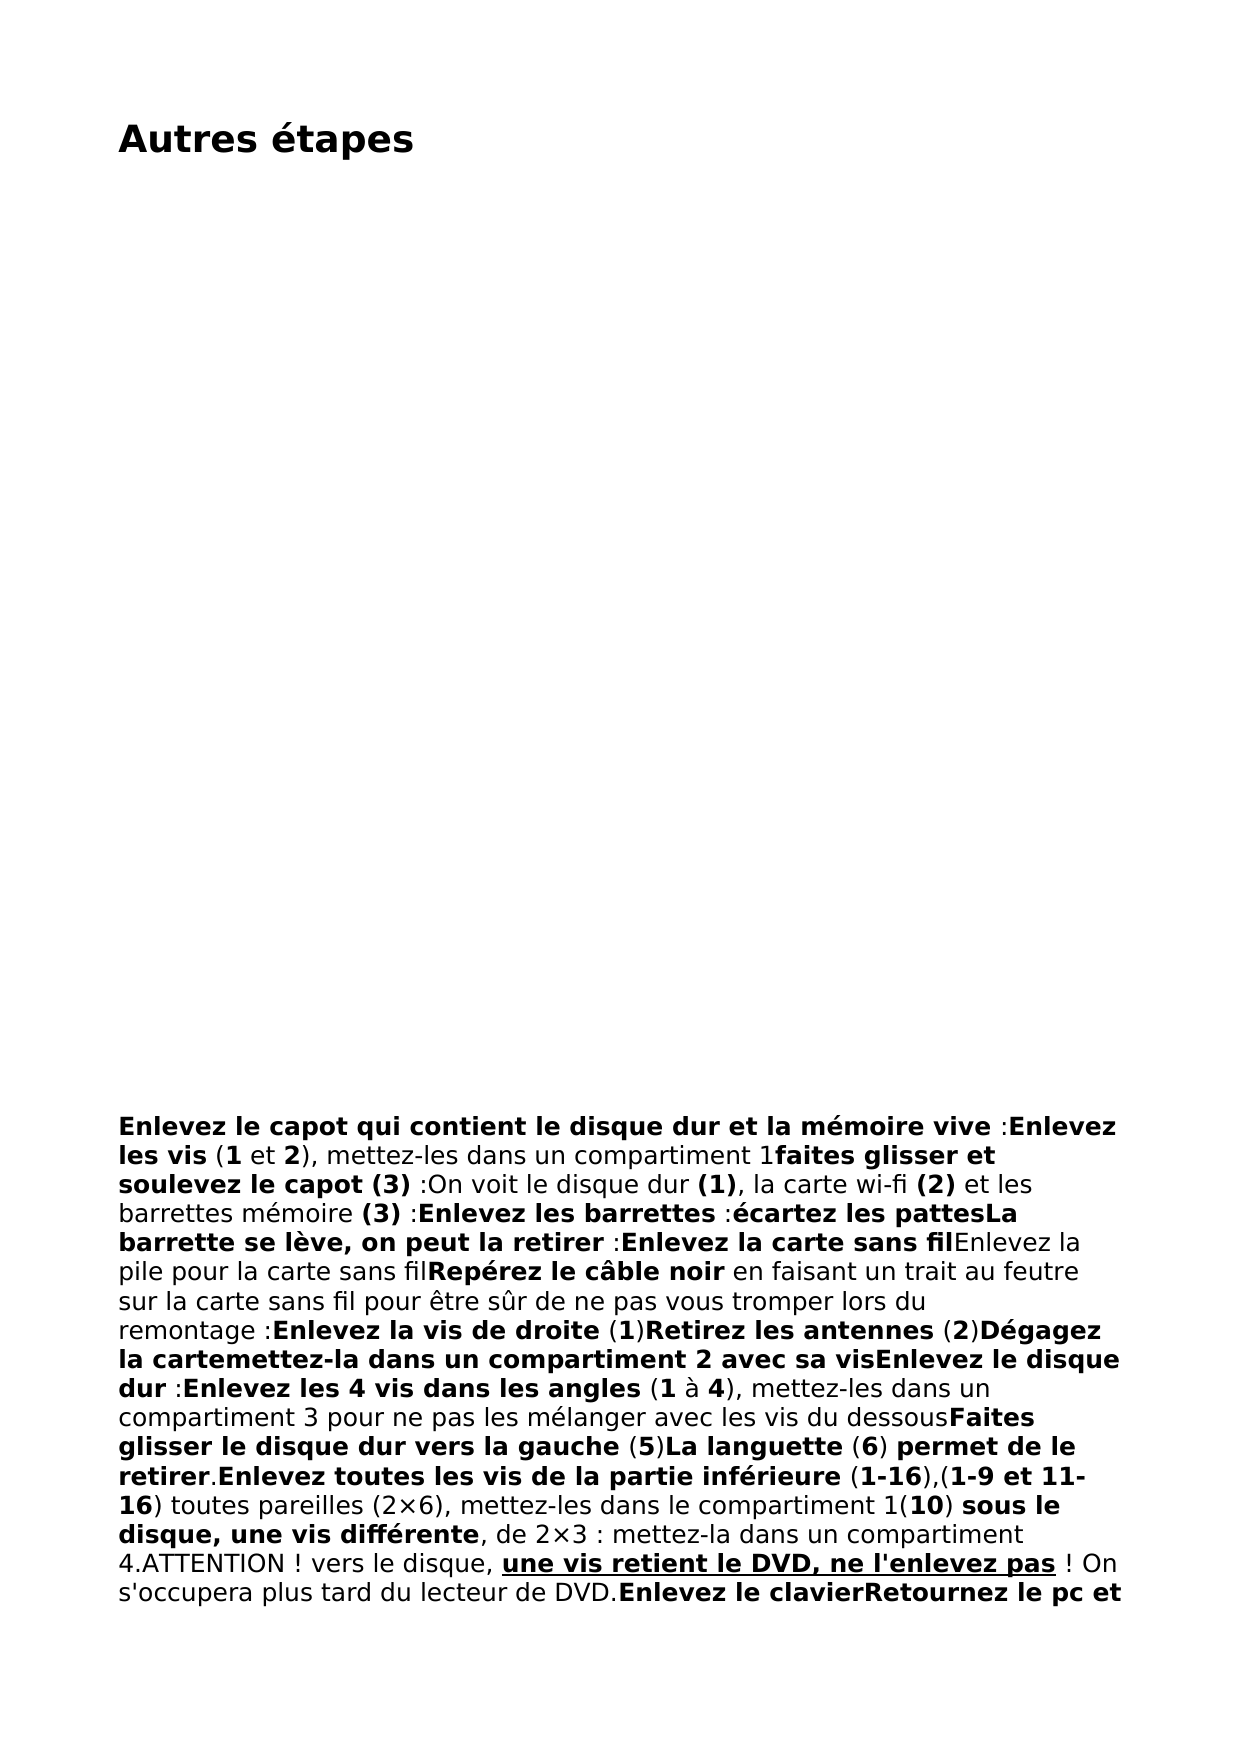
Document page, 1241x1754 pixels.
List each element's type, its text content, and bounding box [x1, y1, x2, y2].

text Enlevez le capot qui contient le disque dur et la mémoire vive :Enlevez les vis (1 et 2), mettez-les dans un compartiment 1faites glisser et soulevez le capot (3) :On voit le disque dur (1), la carte wi-fi (2) et les barrettes mémoire (3) :Enlevez les barrettes :écartez les pattesLa barrette se lève, on peut la retirer :Enlevez la carte sans filEnlevez la pile pour la carte sans filRepérez le câble noir en faisant un trait au feutre sur la carte sans fil pour être sûr de ne pas vous tromper lors du remontage :Enlevez la vis de droite (1)Retirez les antennes (2)Dégagez la cartemettez-la dans un compartiment 2 avec sa visEnlevez le disque dur :Enlevez les 4 vis dans les angles (1 à 4), mettez-les dans un compartiment 3 pour ne pas les mélanger avec les vis du dessousFaites glisser le disque dur vers la gauche (5)La languette (6) permet de le retirer.Enlevez toutes les vis de la partie inférieure (1-16),(1-9 et 11-16) toutes pareilles (2×6), mettez-les dans le compartiment 1(10) sous le disque, une vis différente, de 2×3 : mettez-la dans un compartiment 4.ATTENTION ! vers le disque, une vis retient le DVD, ne l'enlevez pas ! On s'occupera plus tard du lecteur de DVD.Enlevez le clavierRetournez le pc et [118, 174, 1122, 1608]
subtitle Autres étapes [118, 118, 1122, 162]
